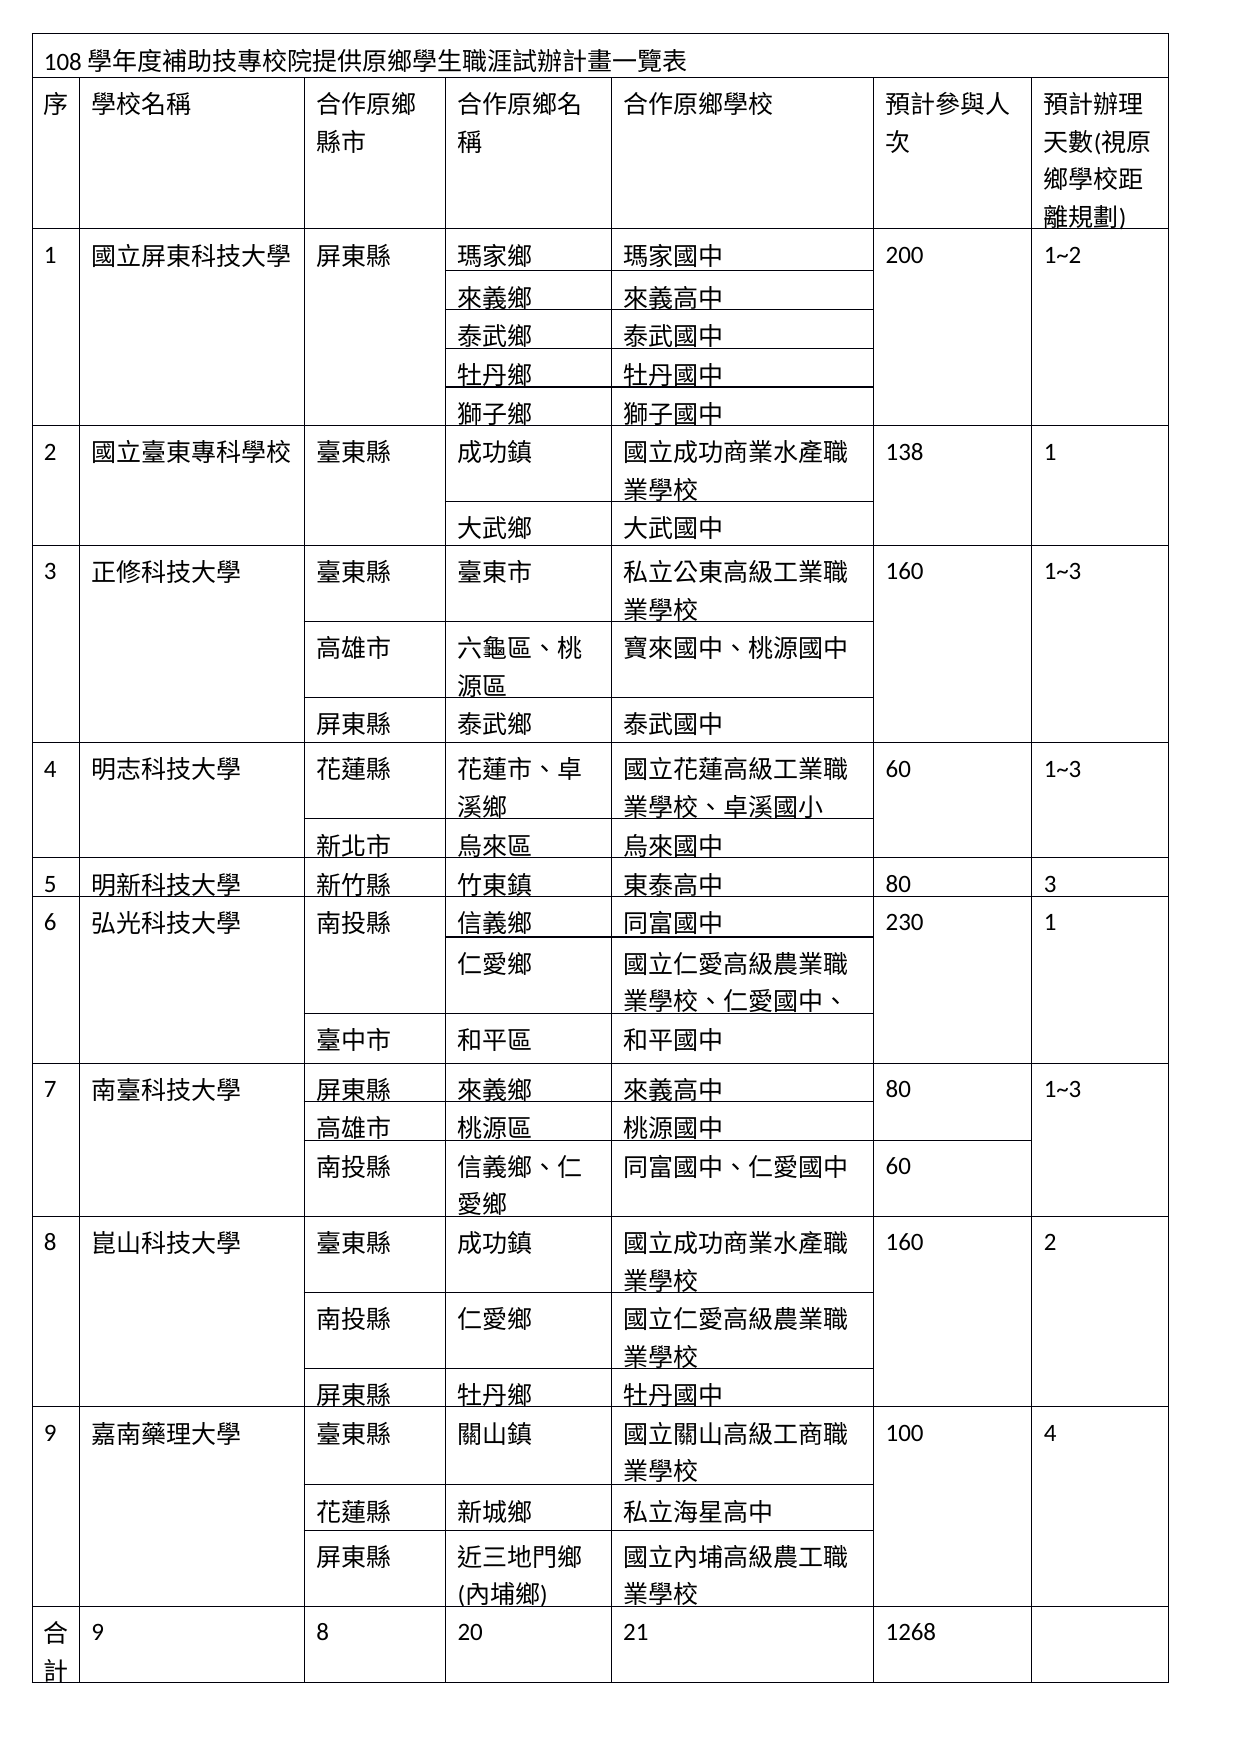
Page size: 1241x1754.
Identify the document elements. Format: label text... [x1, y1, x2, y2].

table_cell 同富國中、仁愛國中 [612, 1141, 873, 1216]
table_cell 信義鄉 [446, 897, 611, 936]
table_cell 花蓮縣 [305, 1485, 445, 1529]
table_cell 臺東縣 [305, 426, 445, 545]
table_cell 竹東鎮 [446, 858, 611, 896]
table_cell 1 [1032, 897, 1168, 1062]
table_cell [1032, 1607, 1168, 1682]
table_cell 60 [874, 1141, 1031, 1216]
table_cell 獅子國中 [612, 388, 873, 425]
table_cell 合作原鄉名稱 [446, 78, 611, 228]
table_cell 新北市 [305, 819, 445, 857]
table_cell 弘光科技大學 [80, 897, 304, 1062]
table_cell 2 [1032, 1217, 1168, 1406]
table_cell 近三地門鄉(內埔鄉) [446, 1531, 611, 1606]
table_cell 私立公東高級工業職業學校 [612, 546, 873, 621]
table_cell 烏來國中 [612, 819, 873, 857]
table_cell 138 [874, 426, 1031, 545]
table_cell 臺東市 [446, 546, 611, 621]
table_cell 160 [874, 1217, 1031, 1406]
table_cell 南投縣 [305, 1293, 445, 1368]
table_cell 國立仁愛高級農業職業學校 [612, 1293, 873, 1368]
table_cell 大武鄉 [446, 502, 611, 545]
table_cell 明志科技大學 [80, 743, 304, 857]
table_cell 泰武國中 [612, 310, 873, 348]
table_cell 仁愛鄉 [446, 938, 611, 1012]
table_cell 東泰高中 [612, 858, 873, 896]
table_cell 230 [874, 897, 1031, 1062]
table_cell 南臺科技大學 [80, 1064, 304, 1216]
table_cell 瑪家國中 [612, 229, 873, 270]
table_cell 1 [1032, 426, 1168, 545]
table_cell 和平國中 [612, 1014, 873, 1062]
table_cell 9 [33, 1407, 79, 1606]
table_cell 200 [874, 229, 1031, 425]
table_cell 80 [874, 1064, 1031, 1139]
table_cell 20 [446, 1607, 611, 1682]
table_cell 9 [80, 1607, 304, 1682]
table_cell 7 [33, 1064, 79, 1216]
table_cell 桃源國中 [612, 1102, 873, 1139]
table_cell 烏來區 [446, 819, 611, 857]
table_cell 合計 [33, 1607, 79, 1682]
table_cell 牡丹國中 [612, 1369, 873, 1406]
table_cell 花蓮縣 [305, 743, 445, 818]
table_cell 80 [874, 858, 1031, 896]
table_cell 國立臺東專科學校 [80, 426, 304, 545]
table_cell 8 [305, 1607, 445, 1682]
table_cell 高雄市 [305, 622, 445, 697]
table_cell 明新科技大學 [80, 858, 304, 896]
table_cell 新竹縣 [305, 858, 445, 896]
table_cell 3 [33, 546, 79, 742]
table_cell 泰武鄉 [446, 698, 611, 742]
table_cell 瑪家鄉 [446, 229, 611, 270]
table_cell 臺東縣 [305, 1407, 445, 1484]
table_cell 花蓮市、卓溪鄉 [446, 743, 611, 818]
table_cell 學校名稱 [80, 78, 304, 228]
table_cell 正修科技大學 [80, 546, 304, 742]
table_cell 預計辦理天數(視原鄉學校距離規劃) [1032, 78, 1168, 228]
table_cell 4 [33, 743, 79, 857]
table_cell 南投縣 [305, 897, 445, 1012]
table_cell 1~3 [1032, 546, 1168, 742]
table_cell 序 [33, 78, 79, 228]
table_cell 8 [33, 1217, 79, 1406]
table_cell 成功鎮 [446, 1217, 611, 1292]
table_cell 來義高中 [612, 1064, 873, 1101]
table_cell 來義鄉 [446, 1064, 611, 1101]
table_cell 國立花蓮高級工業職業學校、卓溪國小 [612, 743, 873, 818]
table_cell 屏東縣 [305, 229, 445, 425]
table_cell 泰武國中 [612, 698, 873, 742]
table_cell 合作原鄉縣市 [305, 78, 445, 228]
table_cell 臺中市 [305, 1014, 445, 1062]
table_cell 成功鎮 [446, 426, 611, 501]
table_cell 牡丹國中 [612, 349, 873, 386]
table_cell 來義高中 [612, 271, 873, 309]
table_cell 1~3 [1032, 1064, 1168, 1216]
table_cell 同富國中 [612, 897, 873, 936]
table_cell 屏東縣 [305, 1531, 445, 1606]
table_cell 私立海星高中 [612, 1485, 873, 1529]
table_cell 國立關山高級工商職業學校 [612, 1407, 873, 1484]
table_cell 牡丹鄉 [446, 1369, 611, 1406]
table_cell 160 [874, 546, 1031, 742]
table_cell 合作原鄉學校 [612, 78, 873, 228]
table_cell 桃源區 [446, 1102, 611, 1139]
table_cell 5 [33, 858, 79, 896]
table_cell 1~2 [1032, 229, 1168, 425]
table_cell 1 [33, 229, 79, 425]
table_cell 國立成功商業水產職業學校 [612, 426, 873, 501]
table_cell 國立內埔高級農工職業學校 [612, 1531, 873, 1606]
table_cell 仁愛鄉 [446, 1293, 611, 1368]
table_cell 21 [612, 1607, 873, 1682]
table_cell 高雄市 [305, 1102, 445, 1139]
table_cell 泰武鄉 [446, 310, 611, 348]
table_cell 臺東縣 [305, 1217, 445, 1292]
table_cell 牡丹鄉 [446, 349, 611, 386]
table_cell 大武國中 [612, 502, 873, 545]
table_cell 臺東縣 [305, 546, 445, 621]
table_cell 2 [33, 426, 79, 545]
table_cell 六龜區、桃源區 [446, 622, 611, 697]
table_cell 國立仁愛高級農業職業學校、仁愛國中、 [612, 938, 873, 1012]
table_cell 關山鎮 [446, 1407, 611, 1484]
table_cell 和平區 [446, 1014, 611, 1062]
table_cell 6 [33, 897, 79, 1062]
table_cell 嘉南藥理大學 [80, 1407, 304, 1606]
table_cell 4 [1032, 1407, 1168, 1606]
table_cell 屏東縣 [305, 698, 445, 742]
table_cell 寶來國中、桃源國中 [612, 622, 873, 697]
table_cell 屏東縣 [305, 1064, 445, 1101]
table_cell 南投縣 [305, 1141, 445, 1216]
table_cell 100 [874, 1407, 1031, 1606]
table_cell 新城鄉 [446, 1485, 611, 1529]
table_cell 國立屏東科技大學 [80, 229, 304, 425]
table_cell 1~3 [1032, 743, 1168, 857]
table_cell 來義鄉 [446, 271, 611, 309]
table_cell 預計參與人次 [874, 78, 1031, 228]
table_cell 1268 [874, 1607, 1031, 1682]
table_cell 獅子鄉 [446, 388, 611, 425]
table_cell 信義鄉、仁愛鄉 [446, 1141, 611, 1216]
table_cell 崑山科技大學 [80, 1217, 304, 1406]
table_cell 國立成功商業水產職業學校 [612, 1217, 873, 1292]
table_cell 屏東縣 [305, 1369, 445, 1406]
table_cell 60 [874, 743, 1031, 857]
table_cell 3 [1032, 858, 1168, 896]
table_header 108學年度補助技專校院提供原鄉學生職涯試辦計畫一覽表 [33, 34, 1168, 77]
